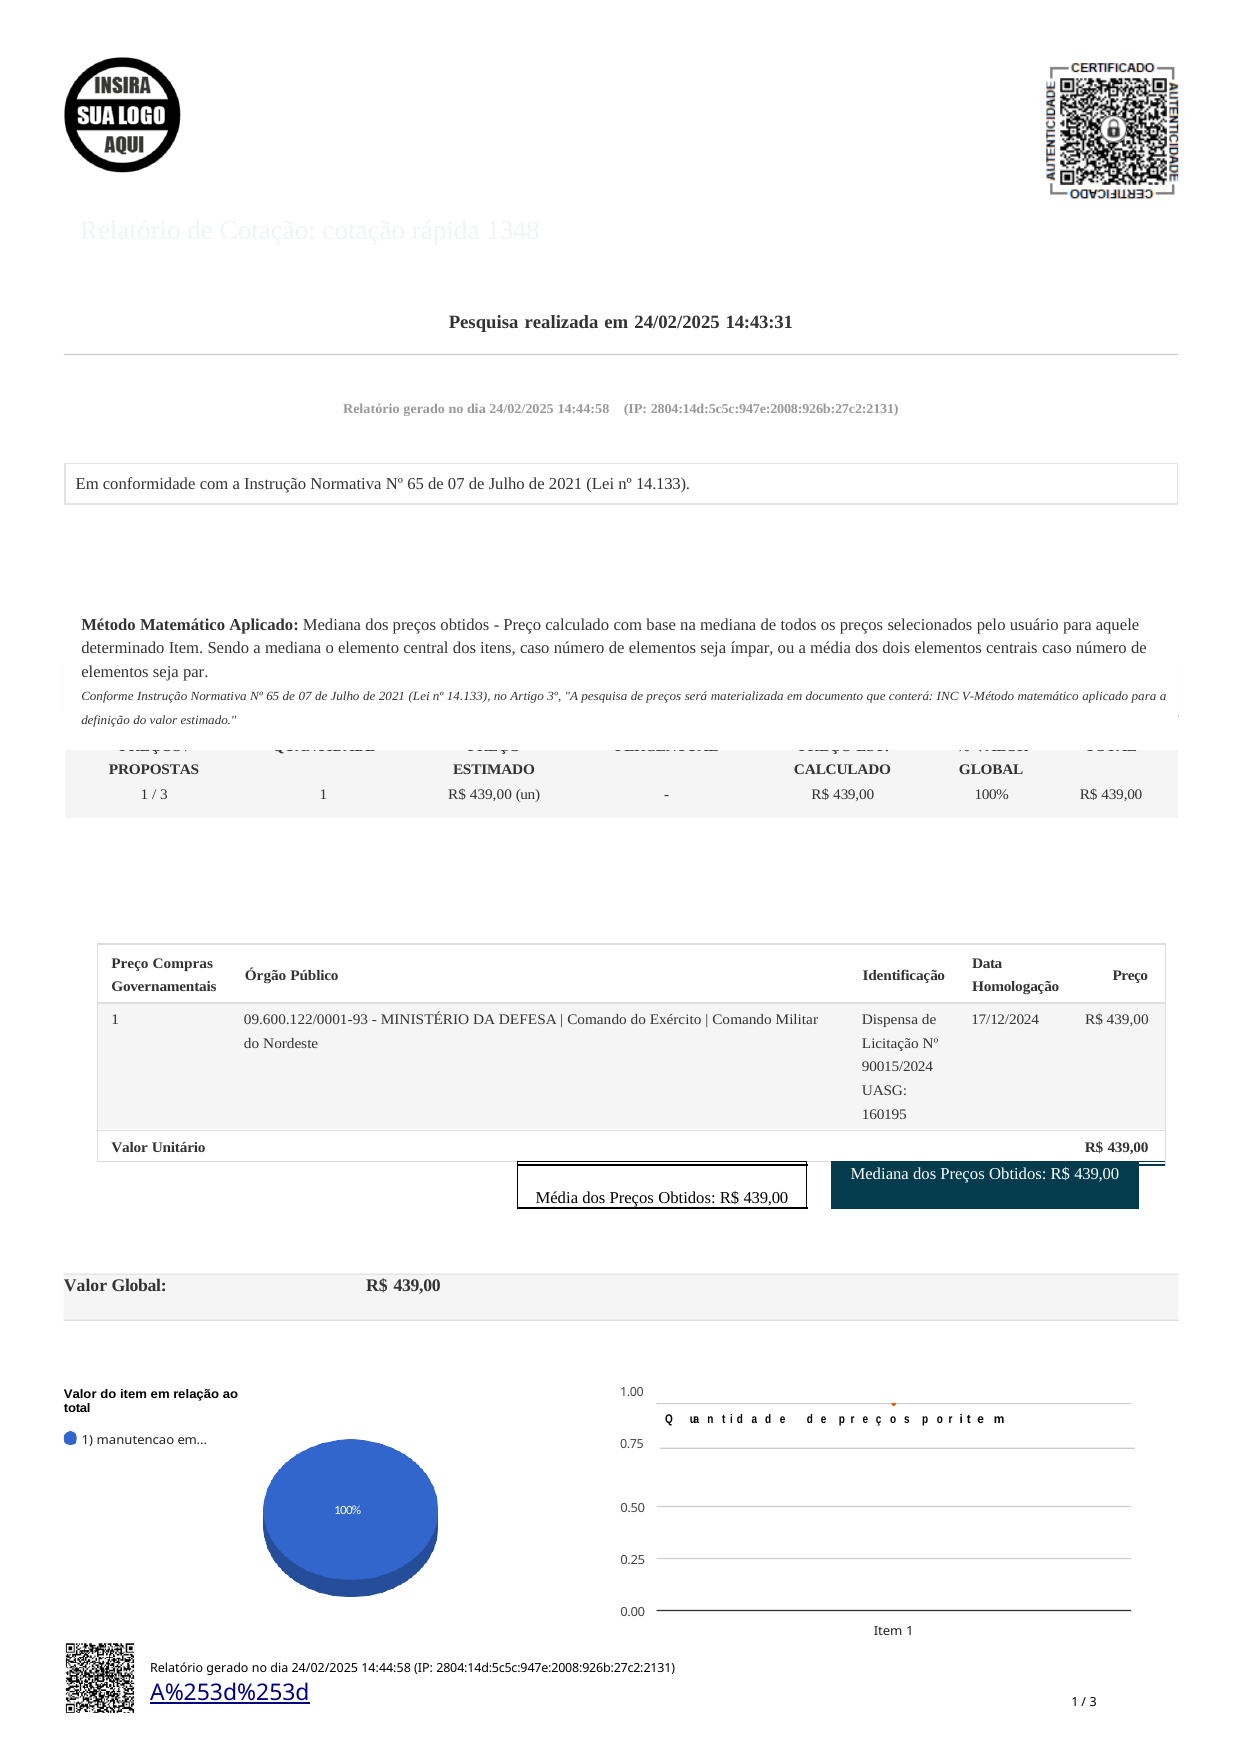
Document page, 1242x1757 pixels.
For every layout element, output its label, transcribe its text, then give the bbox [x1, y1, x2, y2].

table_cell [97, 1162, 517, 1207]
table_cell 100% [924, 781, 1053, 818]
table_cell R$ 439,00 [960, 1131, 1165, 1161]
text [83, 1551, 278, 1568]
table_header QUANTIDADE [236, 750, 412, 781]
table_header [517, 945, 807, 1002]
text 0.00 [83, 1603, 1182, 1621]
table_header % VALOR GLOBAL [924, 750, 1053, 781]
table_header PREÇO EST. CALCULADO [757, 750, 924, 781]
text 1.00 [620, 1383, 645, 1400]
table_cell [831, 1131, 960, 1161]
table_cell [517, 1131, 807, 1160]
table_cell Valor Unitário [98, 1131, 232, 1161]
table_cell 1 / 3 [65, 781, 236, 818]
table_header PERCENTUAL [578, 750, 757, 781]
table_header Órgão Público [232, 945, 517, 1002]
text 1) manutencao em... [81, 1431, 267, 1448]
table_header Preço Compras Governamentais [98, 945, 232, 1002]
text Em conformidade com a Instrução Normativa Nº 65 de 07 de Julho de 2021 (Lei nº 14.133). [75, 473, 1177, 493]
table_cell Mediana dos Preços Obtidos: R$ 439,00 [832, 1166, 1138, 1207]
text Método Matemático Aplicado: Mediana dos preços obtidos - Preço calculado com base na mediana de todos os preços selecionados pelo usuário para aquele determinado Item. Sendo a mediana o elemento central dos itens, caso número de elementos seja ímpar, ou a média dos dois elementos centrais caso número de elementos seja par. [81, 614, 1178, 681]
table_header Preço [1087, 945, 1165, 1002]
table_cell [1139, 1166, 1165, 1207]
table_header Data Homologação [960, 945, 1087, 1002]
table_header PREÇO ESTIMADO [412, 750, 578, 781]
text Relatório gerado no dia 24/02/2025 14:44:58 (IP: 2804:14d:5c5c:947e:2008:926b:27c2:2131) [83, 401, 1159, 417]
table_cell - [578, 781, 757, 818]
text Relatório de Cotação: cotação rápida 1348 [80, 214, 1178, 246]
table_cell [807, 1162, 831, 1207]
table_cell 1 [236, 781, 412, 818]
text 0.75 [620, 1435, 645, 1452]
text Conforme Instrução Normativa Nº 65 de 07 de Julho de 2021 (Lei nº 14.133), no Artigo 3º, "A pesquisa de preços será materializada em documento que conterá: INC V-Método matemático aplicado para a definição do valor estimado." [81, 689, 1178, 727]
text 0.25 [423, 1551, 1182, 1568]
table_header TOTAL [1053, 750, 1178, 781]
table_header Identificação [831, 945, 960, 1002]
table_cell [807, 1131, 831, 1161]
text Item 1 [605, 1622, 1182, 1639]
table_header PREÇOS / PROPOSTAS [65, 750, 236, 781]
text Valor do item em relação ao total [64, 1387, 267, 1415]
table_header [807, 945, 831, 1002]
text QQuuaannttiiddaaddee ddee pprreeççooss ppoorr iitteemm [665, 1407, 1183, 1427]
text Pesquisa realizada em 24/02/2025 14:43:31 [83, 311, 1159, 332]
table_cell 1 09.600.122/0001-93 - MINISTÉRIO DA DEFESA | Comando do Exército | Comando Militar Dispensa de 17/12/2024 R$ 439,00 do Nordeste Licitação Nº 90015/2024 UASG: 160195 [98, 1004, 1165, 1129]
table_cell R$ 439,00 (un) [412, 781, 578, 818]
table_cell R$ 439,00 [757, 781, 924, 818]
table_cell [232, 1131, 517, 1161]
text 0.50 [438, 1499, 1182, 1516]
table_cell Média dos Preços Obtidos: R$ 439,00 [518, 1190, 806, 1207]
table_cell R$ 439,00 [1053, 781, 1178, 818]
text [83, 1499, 264, 1516]
